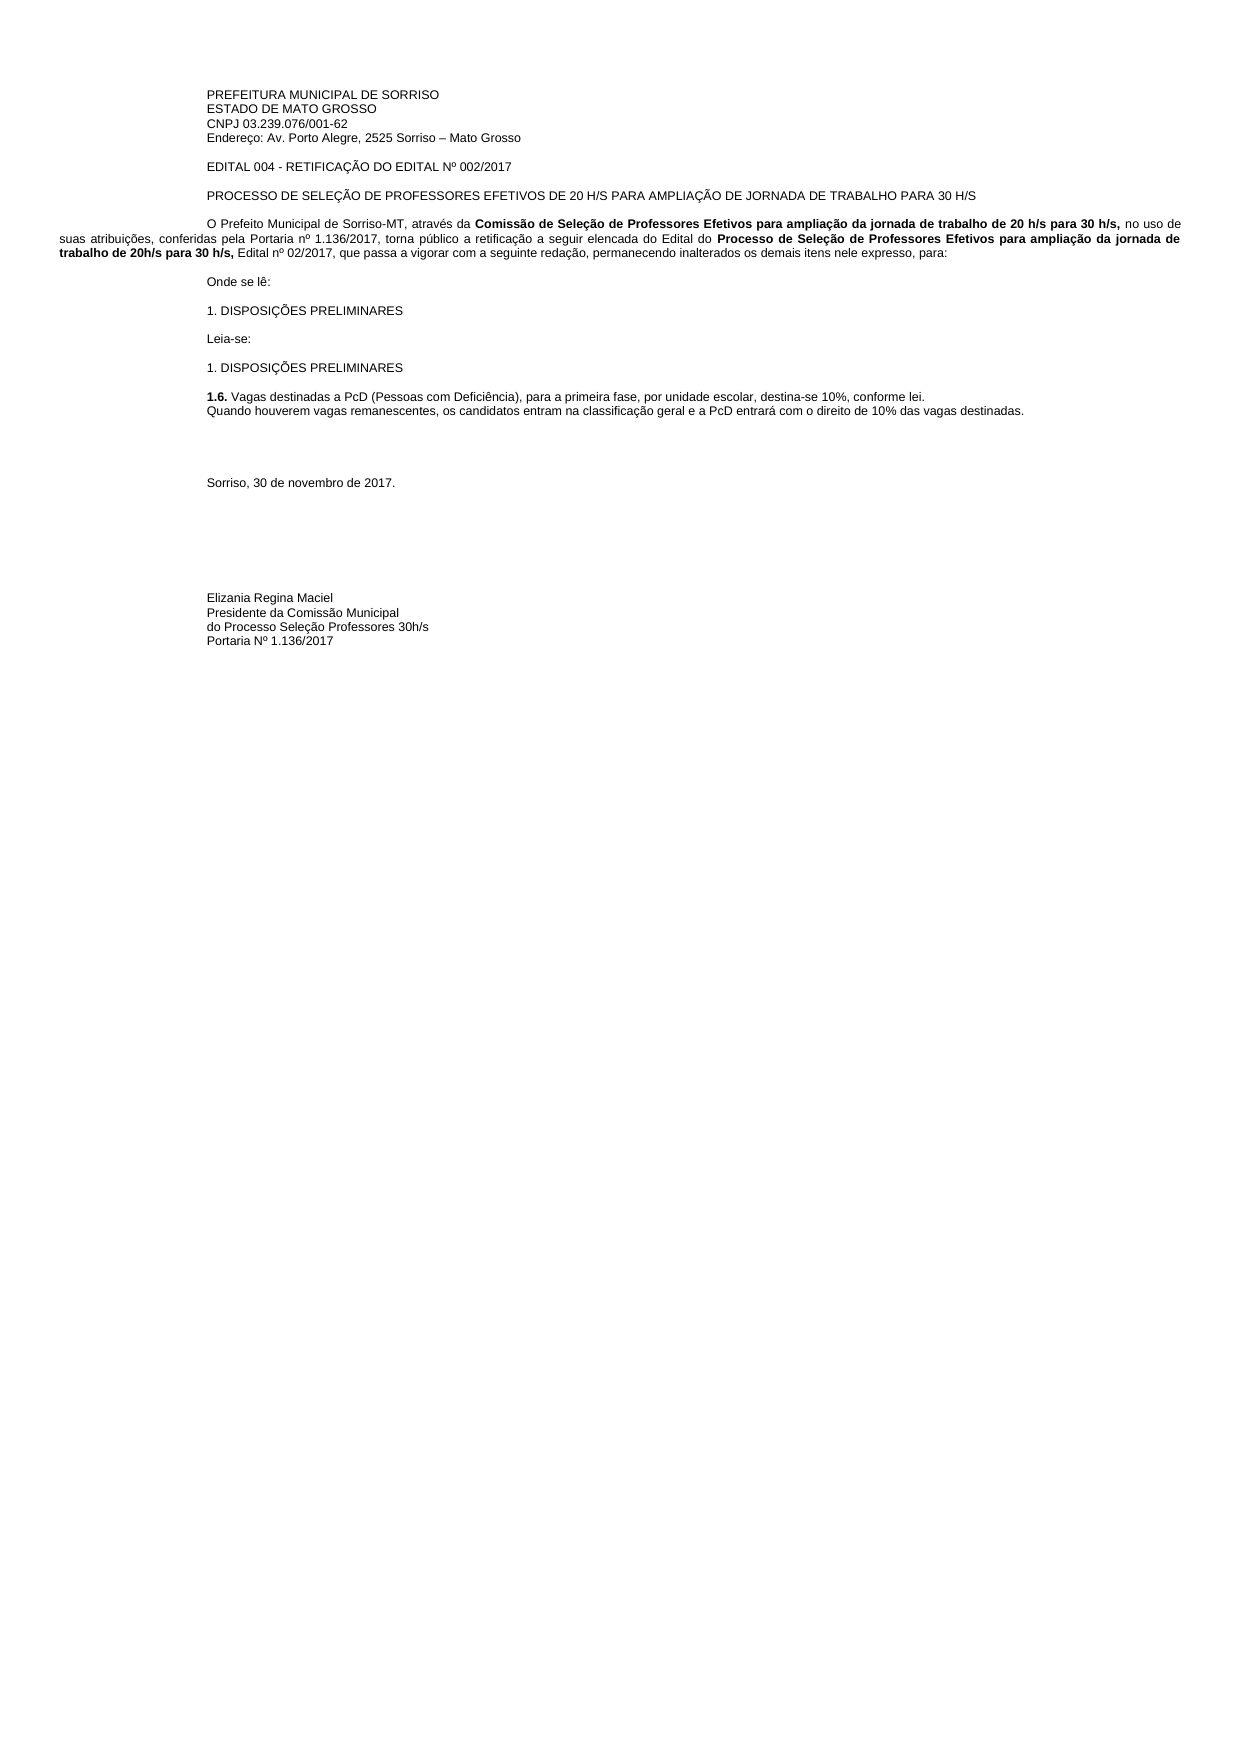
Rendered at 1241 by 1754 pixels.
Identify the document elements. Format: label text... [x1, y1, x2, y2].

text Leia-se: [59, 332, 1181, 347]
text Elizania Regina Maciel [59, 591, 1181, 605]
text EDITAL 004 - RETIFICAÇÃO DO EDITAL Nº 002/2017 [59, 160, 1181, 174]
text PROCESSO DE SELEÇÃO DE PROFESSORES EFETIVOS DE 20 H/S PARA AMPLIAÇÃO DE JORNADA DE TRABALHO PARA 30 H/S [59, 188, 1181, 203]
text 1. DISPOSIÇÕES PRELIMINARES [59, 303, 1181, 318]
text CNPJ 03.239.076/001-62 [59, 117, 1181, 131]
text ESTADO DE MATO GROSSO [59, 102, 1181, 117]
text Endereço: Av. Porto Alegre, 2525 Sorriso – Mato Grosso [59, 131, 1181, 145]
text O Prefeito Municipal de Sorriso-MT, através da Comissão de Seleção de Professores Efetivos para ampliação da jornada de trabalho de 20 h/s para 30 h/s, no uso de suas atribuições, conferidas pela Portaria nº 1.136/2017, torna público a retificação a seguir elencada do Edital do Processo de Seleção de Professores Efetivos para ampliação da jornada de trabalho de 20h/s para 30 h/s, Edital nº 02/2017, que passa a vigorar com a seguinte redação, permanecendo inalterados os demais itens nele expresso, para: [59, 217, 1181, 260]
text Presidente da Comissão Municipal [59, 605, 1181, 620]
text Sorriso, 30 de novembro de 2017. [59, 476, 1181, 490]
text Onde se lê: [59, 275, 1181, 289]
text PREFEITURA MUNICIPAL DE SORRISO [59, 88, 1181, 102]
text Quando houverem vagas remanescentes, os candidatos entram na classificação geral e a PcD entrará com o direito de 10% das vagas destinadas. [59, 404, 1181, 418]
text 1.6. Vagas destinadas a PcD (Pessoas com Deficiência), para a primeira fase, por unidade escolar, destina-se 10%, conforme lei. [59, 390, 1181, 404]
text 1. DISPOSIÇÕES PRELIMINARES [59, 361, 1181, 375]
text Portaria Nº 1.136/2017 [59, 634, 1181, 648]
text do Processo Seleção Professores 30h/s [59, 620, 1181, 634]
